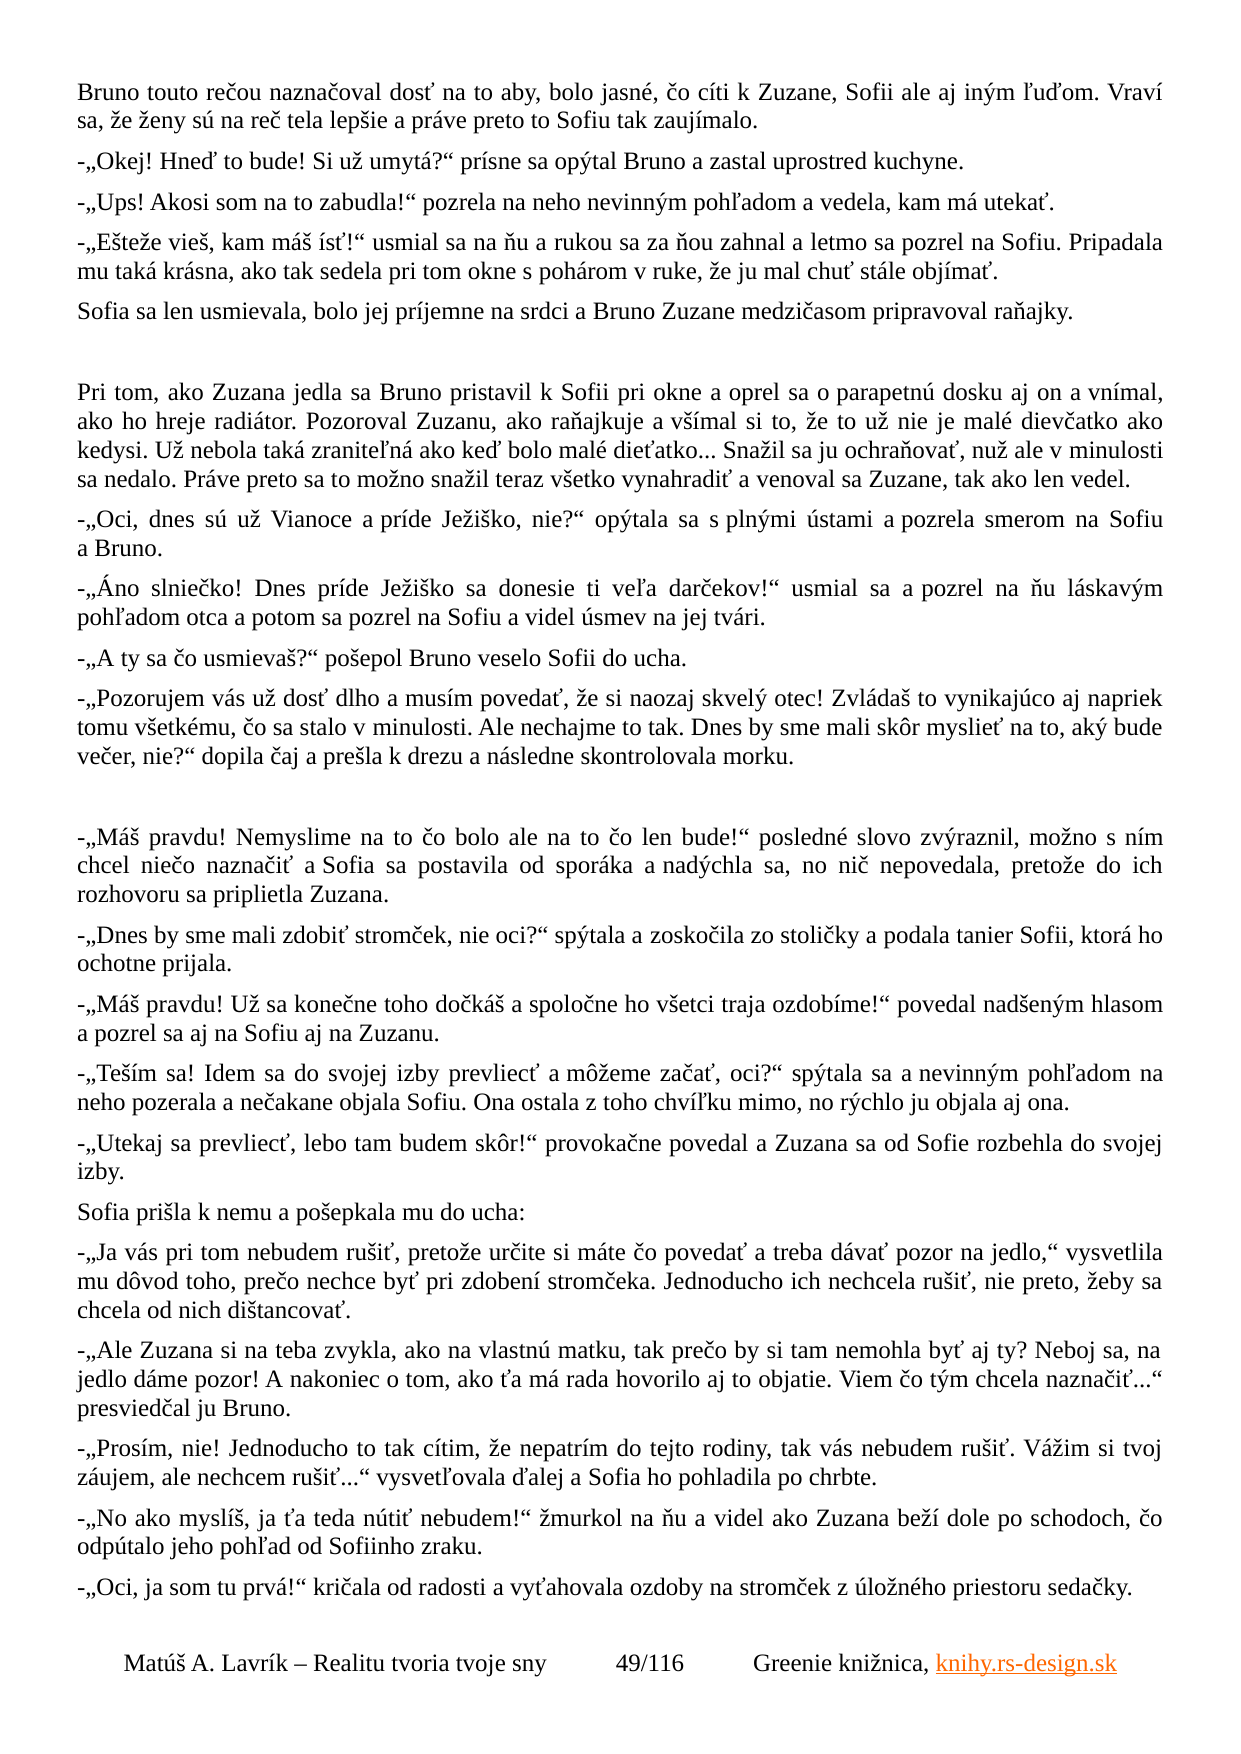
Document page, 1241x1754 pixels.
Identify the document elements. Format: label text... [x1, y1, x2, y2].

text -„Ešteže vieš, kam máš ísť!“ usmial sa na ňu a rukou sa za ňou zahnal a letmo sa pozrel na Sofiu. Pripadala mu taká krásna, ako tak sedela pri tom okne s pohárom v ruke, že ju mal chuť stále objímať. [77, 227, 1163, 284]
text -„Oci, dnes sú už Vianoce a príde Ježiško, nie?“ opýtala sa s plnými ústami a pozrela smerom na Sofiu a Bruno. [77, 504, 1163, 562]
text -„Okej! Hneď to bude! Si už umytá?“ prísne sa opýtal Bruno a zastal uprostred kuchyne. [77, 146, 1163, 175]
text -„Ale Zuzana si na teba zvykla, ako na vlastnú matku, tak prečo by si tam nemohla byť aj ty? Neboj sa, na jedlo dáme pozor! A nakoniec o tom, ako ťa má rada hovorilo aj to objatie. Viem čo tým chcela naznačiť...“ presviedčal ju Bruno. [77, 1335, 1163, 1422]
text -„Prosím, nie! Jednoducho to tak cítim, že nepatrím do tejto rodiny, tak vás nebudem rušiť. Vážim si tvoj záujem, ale nechcem rušiť...“ vysvetľovala ďalej a Sofia ho pohladila po chrbte. [77, 1433, 1163, 1491]
text -„No ako myslíš, ja ťa teda nútiť nebudem!“ žmurkol na ňu a videl ako Zuzana beží dole po schodoch, čo odpútalo jeho pohľad od Sofiinho zraku. [77, 1503, 1163, 1560]
text Bruno touto rečou naznačoval dosť na to aby, bolo jasné, čo cíti k Zuzane, Sofii ale aj iným ľuďom. Vraví sa, že ženy sú na reč tela lepšie a práve preto to Sofiu tak zaujímalo. [77, 77, 1163, 134]
text -„Dnes by sme mali zdobiť stromček, nie oci?“ spýtala a zoskočila zo stoličky a podala tanier Sofii, ktorá ho ochotne prijala. [77, 920, 1163, 977]
text -„Pozorujem vás už dosť dlho a musím povedať, že si naozaj skvelý otec! Zvládaš to vynikajúco aj napriek tomu všetkému, čo sa stalo v minulosti. Ale nechajme to tak. Dnes by sme mali skôr myslieť na to, aký bude večer, nie?“ dopila čaj a prešla k drezu a následne skontrolovala morku. [77, 683, 1163, 769]
text -„Ja vás pri tom nebudem rušiť, pretože určite si máte čo povedať a treba dávať pozor na jedlo,“ vysvetlila mu dôvod toho, prečo nechce byť pri zdobení stromčeka. Jednoducho ich nechcela rušiť, nie preto, žeby sa chcela od nich dištancovať. [77, 1237, 1163, 1324]
text -„A ty sa čo usmievaš?“ pošepol Bruno veselo Sofii do ucha. [77, 643, 1163, 671]
text Pri tom, ako Zuzana jedla sa Bruno pristavil k Sofii pri okne a oprel sa o parapetnú dosku aj on a vnímal, ako ho hreje radiátor. Pozoroval Zuzanu, ako raňajkuje a všímal si to, že to už nie je malé dievčatko ako kedysi. Už nebola taká zraniteľná ako keď bolo malé dieťatko... Snažil sa ju ochraňovať, nuž ale v minulosti sa nedalo. Práve preto sa to možno snažil teraz všetko vynahradiť a venoval sa Zuzane, tak ako len vedel. [77, 377, 1163, 492]
text Sofia prišla k nemu a pošepkala mu do ucha: [77, 1197, 1163, 1226]
text -„Oci, ja som tu prvá!“ kričala od radosti a vyťahovala ozdoby na stromček z úložného priestoru sedačky. [77, 1572, 1163, 1601]
text -„Áno slniečko! Dnes príde Ježiško sa donesie ti veľa darčekov!“ usmial sa a pozrel na ňu láskavým pohľadom otca a potom sa pozrel na Sofiu a videl úsmev na jej tvári. [77, 573, 1163, 631]
text Sofia sa len usmievala, bolo jej príjemne na srdci a Bruno Zuzane medzičasom pripravoval raňajky. [77, 296, 1163, 325]
text -„Utekaj sa prevliecť, lebo tam budem skôr!“ provokačne povedal a Zuzana sa od Sofie rozbehla do svojej izby. [77, 1128, 1163, 1185]
text -„Ups! Akosi som na to zabudla!“ pozrela na neho nevinným pohľadom a vedela, kam má utekať. [77, 187, 1163, 215]
text -„Teším sa! Idem sa do svojej izby prevliecť a môžeme začať, oci?“ spýtala sa a nevinným pohľadom na neho pozerala a nečakane objala Sofiu. Ona ostala z toho chvíľku mimo, no rýchlo ju objala aj ona. [77, 1058, 1163, 1116]
text -„Máš pravdu! Už sa konečne toho dočkáš a spoločne ho všetci traja ozdobíme!“ povedal nadšeným hlasom a pozrel sa aj na Sofiu aj na Zuzanu. [77, 989, 1163, 1047]
text -„Máš pravdu! Nemyslime na to čo bolo ale na to čo len bude!“ posledné slovo zvýraznil, možno s ním chcel niečo naznačiť a Sofia sa postavila od sporáka a nadýchla sa, no nič nepovedala, pretože do ich rozhovoru sa priplietla Zuzana. [77, 822, 1163, 908]
